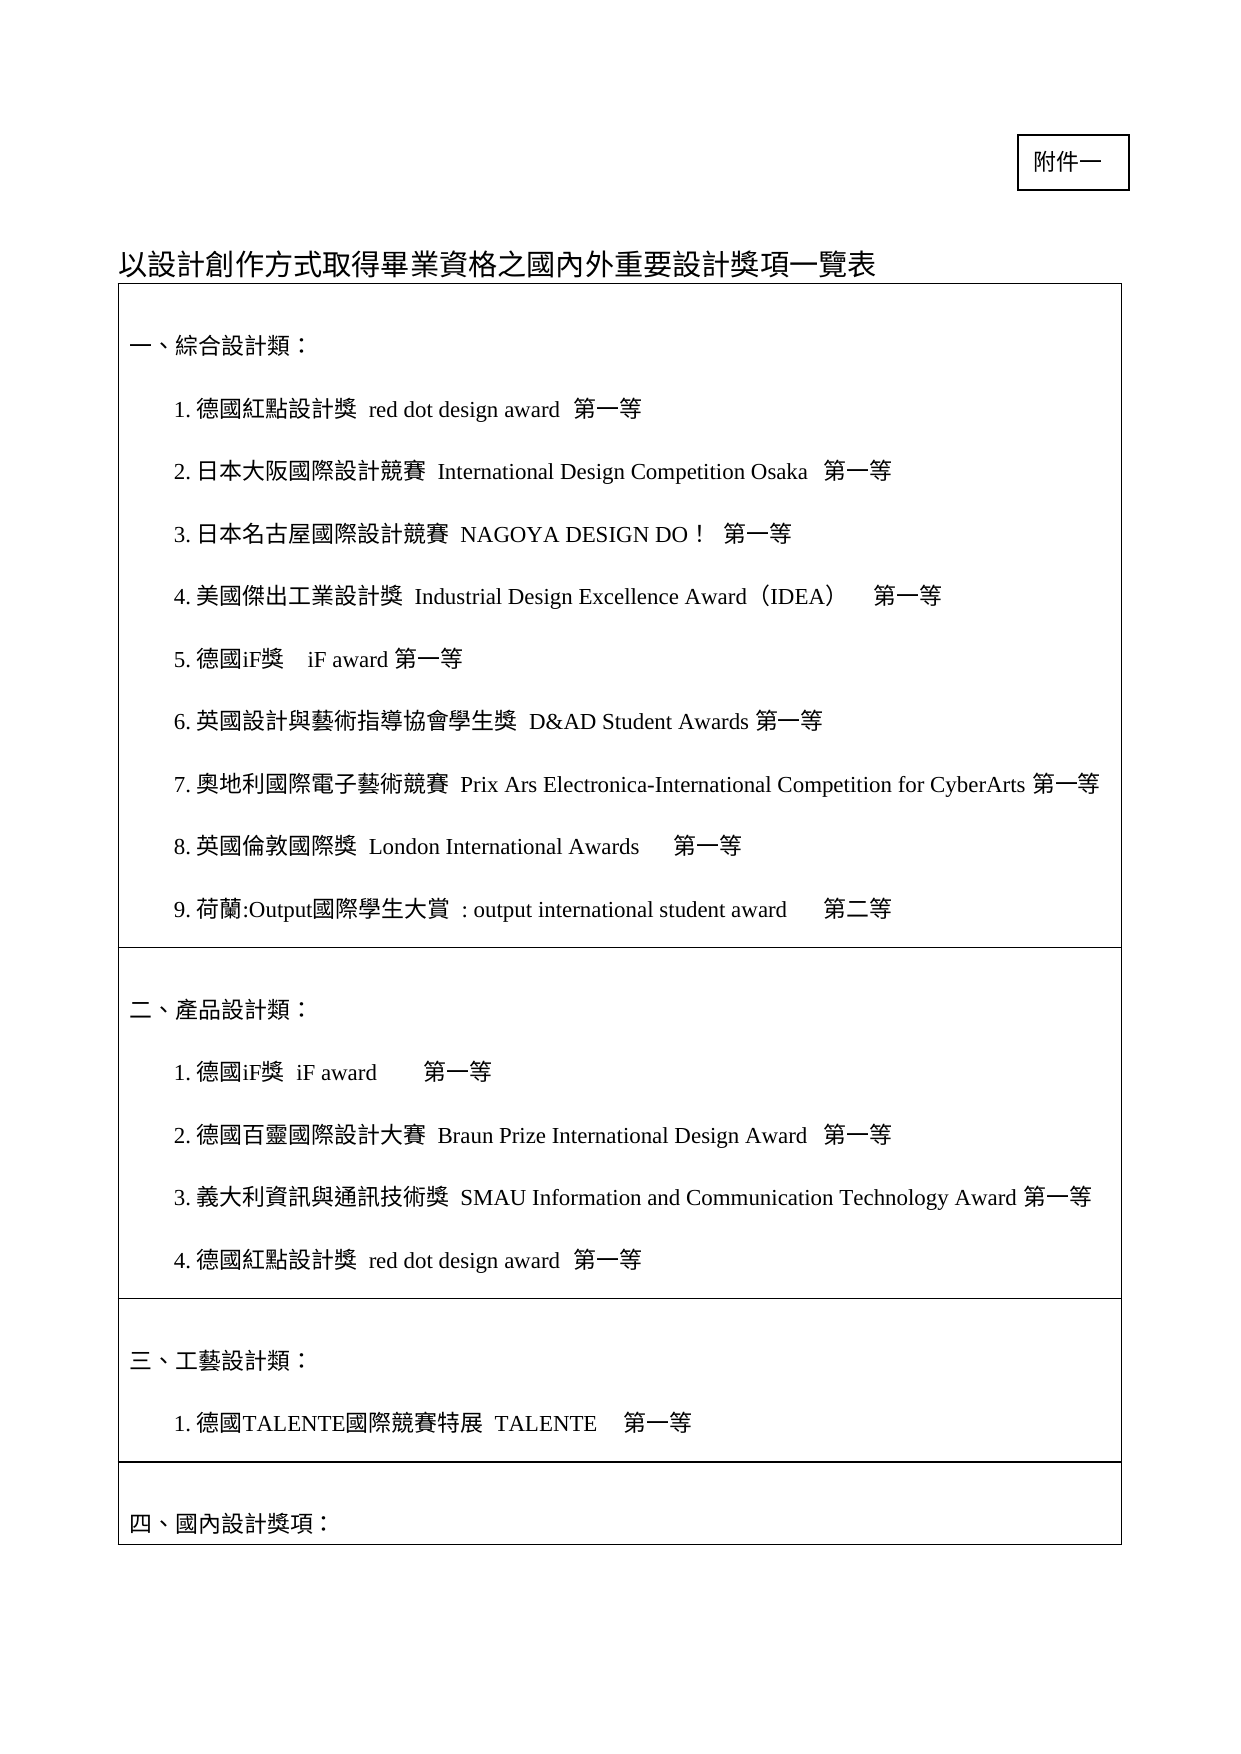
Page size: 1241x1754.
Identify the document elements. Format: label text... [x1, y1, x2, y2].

table_header 一、綜合設計類： 1. 德國紅點設計獎 red dot design award 第一等 2. 日本大阪國際設計競賽 International Design Competition Osaka 第一等 3. 日本名古屋國際設計競賽 NAGOYA DESIGN DO！ 第一等 4. 美國傑出工業設計獎 Industrial Design Excellence Award（IDEA） 第一等 5. 德國iF獎 iF award 第一等 6. 英國設計與藝術指導協會學生獎 D&AD Student Awards 第一等 7. 奧地利國際電子藝術競賽 Prix Ars Electronica-International Competition for CyberArts 第一等 8. 英國倫敦國際獎 London International Awards 第一等 9. 荷蘭:Output國際學生大賞 : output international student award 第二等 [119, 284, 1121, 947]
table_cell 二、產品設計類： 1. 德國iF獎 iF award 第一等 2. 德國百靈國際設計大賽 Braun Prize International Design Award 第一等 3. 義大利資訊與通訊技術獎 SMAU Information and Communication Technology Award 第一等 4. 德國紅點設計獎 red dot design award 第一等 [119, 948, 1121, 1298]
text 以設計創作方式取得畢業資格之國內外重要設計獎項一覽表 [118, 221, 1122, 283]
table_cell 三、工藝設計類： 1. 德國TALENTE國際競賽特展 TALENTE 第一等 [119, 1299, 1121, 1461]
text 附件一 [1034, 143, 1113, 177]
table_cell 四、國內設計獎項： [119, 1463, 1121, 1544]
